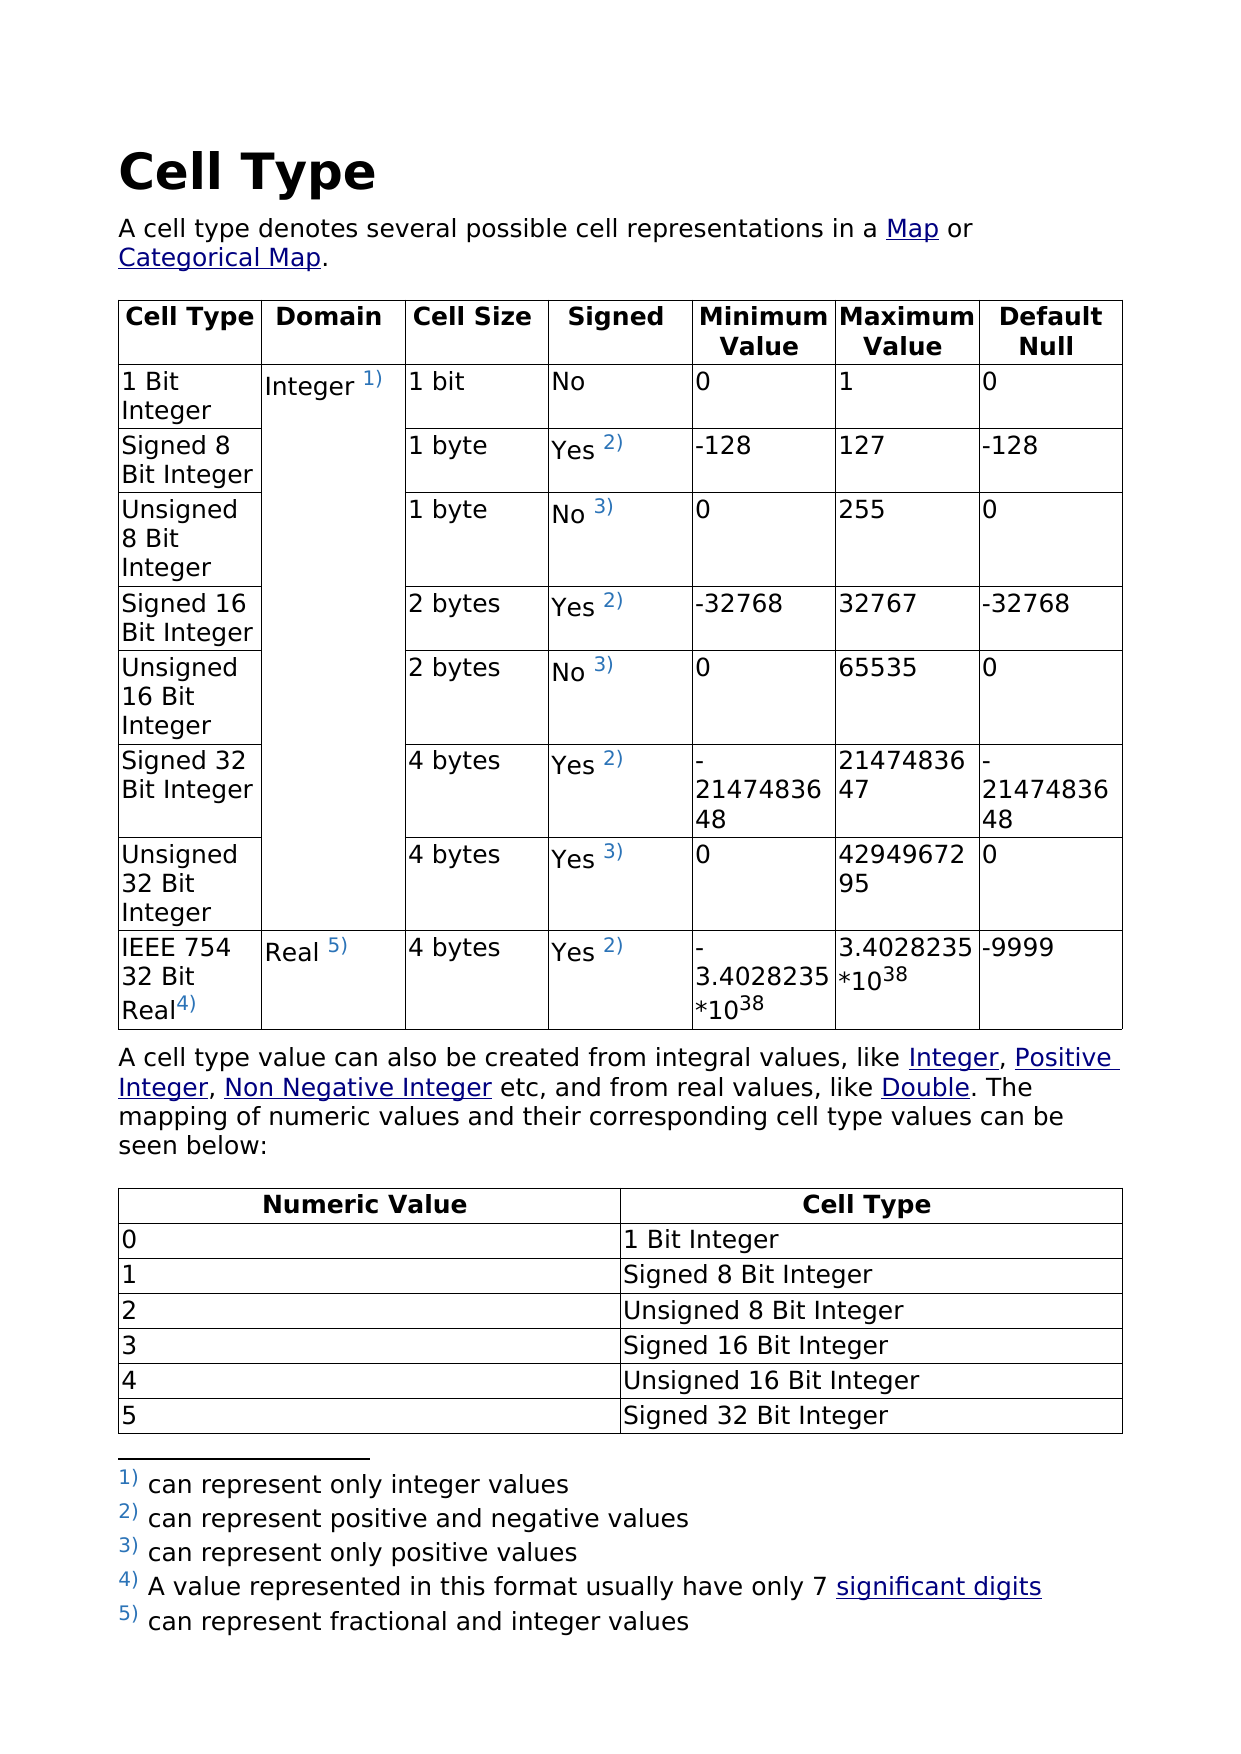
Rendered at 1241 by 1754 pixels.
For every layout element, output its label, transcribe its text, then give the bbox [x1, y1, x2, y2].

table_cell Yes 2) [549, 745, 692, 837]
table_cell 1 bit [406, 365, 548, 428]
table_cell 1 Bit Integer [621, 1224, 1122, 1258]
table_cell -32768 [980, 587, 1122, 650]
table_header Maximum Value [836, 301, 979, 364]
table_cell 4 bytes [406, 838, 548, 930]
table_header Numeric Value [119, 1189, 620, 1223]
table_cell Yes 2) [549, 931, 692, 1029]
table_cell -2147483648 [693, 745, 835, 837]
table_cell 0 [693, 365, 835, 428]
table_cell No [549, 493, 692, 586]
table_cell 0 [980, 365, 1122, 428]
table_cell 1 byte [406, 429, 548, 492]
table_cell Unsigned 32 Bit Integer [119, 838, 261, 930]
table_cell 0 [980, 838, 1122, 930]
table_cell Integer [262, 365, 405, 930]
table_cell 1 byte [406, 493, 548, 586]
table_header Signed [549, 301, 692, 364]
table_cell 0 [693, 651, 835, 743]
table_cell 0 [693, 838, 835, 930]
table_cell Unsigned 16 Bit Integer [621, 1364, 1122, 1398]
table_header Domain [262, 301, 405, 364]
table_cell 0 [980, 493, 1122, 586]
table_cell 0 [119, 1224, 620, 1258]
table_header Default Null [980, 301, 1122, 364]
table_header Cell Type [119, 301, 261, 364]
table_cell 4 bytes [406, 931, 548, 1029]
subtitle Cell Type [118, 143, 1122, 201]
table_cell 255 [836, 493, 979, 586]
table_cell Signed 32 Bit Integer [119, 745, 261, 837]
table_cell -32768 [693, 587, 835, 650]
table_cell 0 [980, 651, 1122, 743]
table_cell 4 bytes [406, 745, 548, 837]
table_cell No 3) [549, 651, 692, 743]
table_cell Signed 8 Bit Integer [119, 429, 261, 492]
table_cell Signed 8 Bit Integer [621, 1259, 1122, 1293]
table_cell Signed 32 Bit Integer [621, 1399, 1122, 1433]
table_cell Unsigned 8 Bit Integer [621, 1294, 1122, 1328]
table_cell 1 Bit Integer [119, 365, 261, 428]
table_cell 0 [693, 493, 835, 586]
table_cell Real [262, 931, 405, 1029]
table_cell Signed 16 Bit Integer [119, 587, 261, 650]
table_header Minimum Value [693, 301, 835, 364]
table_cell 2 bytes [406, 587, 548, 650]
table_cell 2147483647 [836, 745, 979, 837]
table_cell 2 [119, 1294, 620, 1328]
table_cell 5 [119, 1399, 620, 1433]
table_cell Unsigned 16 Bit Integer [119, 651, 261, 743]
table_cell -128 [693, 429, 835, 492]
table_cell Unsigned 8 Bit Integer [119, 493, 261, 586]
text A cell type value can also be created from integral values, like Integer, Positive Integer, Non Negative Integer etc, and from real values, like Double. The mapping of numeric values and their corresponding cell type values can be seen below: [118, 1043, 1122, 1160]
table_cell Yes [549, 429, 692, 492]
table_cell -3.4028235*1038 [693, 931, 835, 1029]
text A cell type denotes several possible cell representations in a Map or Categorical Map. [118, 214, 1122, 272]
table_cell 4 [119, 1364, 620, 1398]
table_cell 1 [119, 1259, 620, 1293]
table_cell Signed 16 Bit Integer [621, 1329, 1122, 1363]
table_cell 1 [836, 365, 979, 428]
table_cell No [549, 365, 692, 428]
table_cell -128 [980, 429, 1122, 492]
table_cell 3.4028235*1038 [836, 931, 979, 1029]
table_cell 127 [836, 429, 979, 492]
table_cell -2147483648 [980, 745, 1122, 837]
table_header Cell Size [406, 301, 548, 364]
table_header Cell Type [621, 1189, 1122, 1223]
table_cell 2 bytes [406, 651, 548, 743]
table_cell 65535 [836, 651, 979, 743]
table_cell Yes 3) [549, 838, 692, 930]
table_cell 32767 [836, 587, 979, 650]
table_cell Yes 2) [549, 587, 692, 650]
table_cell 4294967295 [836, 838, 979, 930]
table_cell -9999 [980, 931, 1122, 1029]
table_cell 3 [119, 1329, 620, 1363]
table_cell IEEE 754 32 Bit Real [119, 931, 261, 1029]
